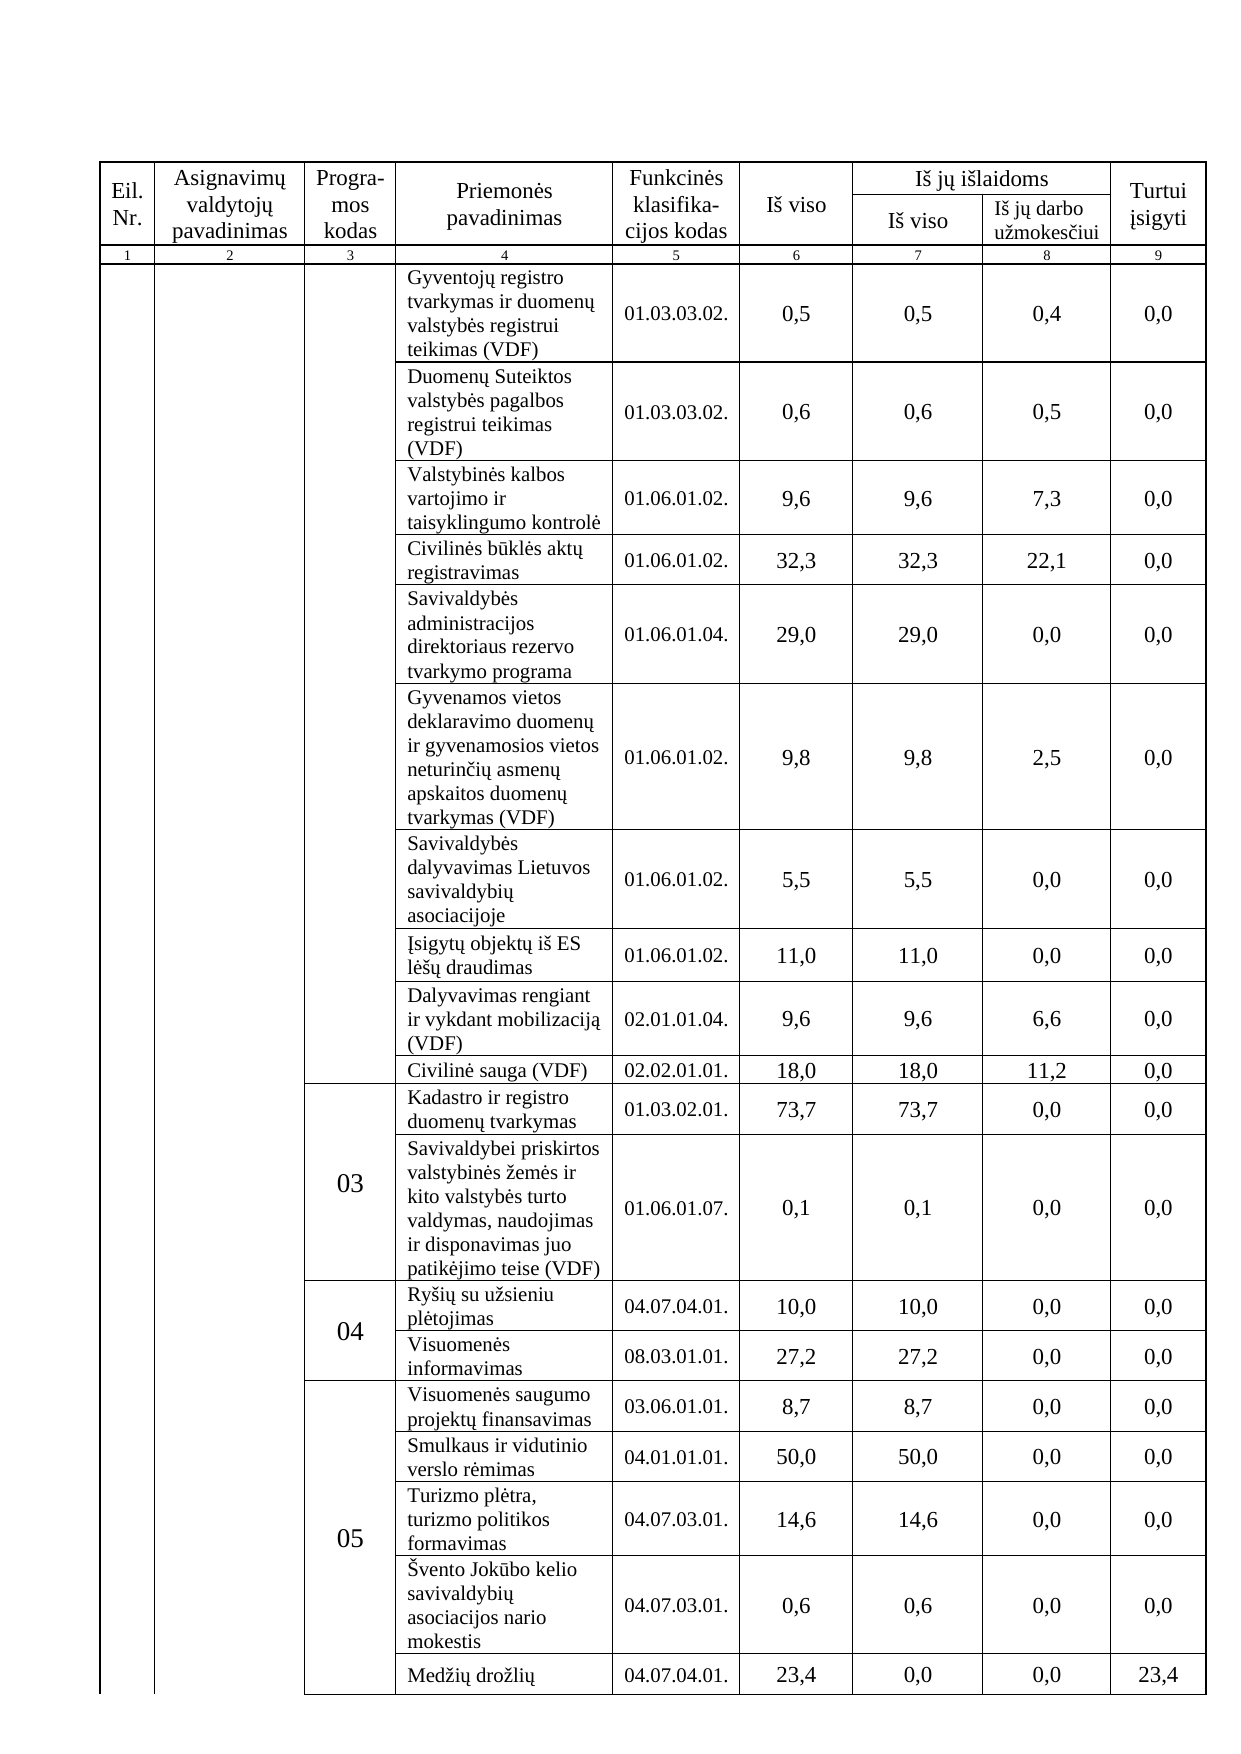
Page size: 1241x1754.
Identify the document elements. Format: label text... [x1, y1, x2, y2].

table_header Asignavimų valdytojų pavadinimas [155, 163, 304, 244]
table_cell 32,3 [853, 535, 982, 584]
table_cell Valstybinės kalbos vartojimo ir taisyklingumo kontrolė [396, 461, 612, 534]
table_cell 0,0 [1111, 1556, 1205, 1653]
table_cell 14,6 [740, 1482, 852, 1555]
table_cell 0,6 [740, 1556, 852, 1653]
table_cell [101, 265, 154, 1694]
table_cell Visuomenės saugumo projektų finansavimas [396, 1381, 612, 1431]
table_cell Duomenų Suteiktos valstybės pagalbos registrui teikimas (VDF) [396, 363, 612, 460]
table_cell 0,0 [1111, 929, 1205, 981]
table_cell 0,1 [740, 1135, 852, 1280]
table_cell 9,6 [853, 982, 982, 1055]
table_cell 0,0 [1111, 1331, 1205, 1380]
table_cell Smulkaus ir vidutinio verslo rėmimas [396, 1432, 612, 1481]
table_cell Įsigytų objektų iš ES lėšų draudimas [396, 929, 612, 981]
table_cell 9,6 [740, 982, 852, 1055]
table_cell 0,0 [983, 1381, 1110, 1431]
table_cell 01.06.01.02. [613, 535, 739, 584]
table_cell Gyvenamos vietos deklaravimo duomenų ir gyvenamosios vietos neturinčių asmenų apskaitos duomenų tvarkymas (VDF) [396, 684, 612, 829]
table_header Eil. Nr. [101, 163, 154, 244]
table_cell 0,0 [983, 1281, 1110, 1330]
table_cell 01.06.01.04. [613, 585, 739, 683]
table_cell 27,2 [740, 1331, 852, 1380]
table_cell [155, 265, 304, 1694]
table_cell 73,7 [740, 1084, 852, 1133]
table_cell 04.07.04.01. [613, 1654, 739, 1694]
table_header Iš viso [740, 163, 852, 244]
table_cell 0,6 [853, 363, 982, 460]
table_cell Dalyvavimas rengiant ir vykdant mobilizaciją (VDF) [396, 982, 612, 1055]
table_cell 0,0 [1111, 585, 1205, 683]
table_cell 11,2 [983, 1056, 1110, 1083]
table_cell 8,7 [853, 1381, 982, 1431]
table_cell 01.03.03.02. [613, 363, 739, 460]
table_cell 0,0 [983, 1654, 1110, 1694]
table_cell 01.06.01.02. [613, 461, 739, 534]
table_cell 11,0 [853, 929, 982, 981]
table_cell Savivaldybei priskirtos valstybinės žemės ir kito valstybės turto valdymas, naudojimas ir disponavimas juo patikėjimo teise (VDF) [396, 1135, 612, 1280]
table_cell 03.06.01.01. [613, 1381, 739, 1431]
table_cell 0,0 [983, 585, 1110, 683]
table_cell Kadastro ir registro duomenų tvarkymas [396, 1084, 612, 1133]
table_cell Švento Jokūbo kelio savivaldybių asociacijos nario mokestis [396, 1556, 612, 1653]
table_cell 01.03.02.01. [613, 1084, 739, 1133]
table_cell 3 [305, 246, 395, 263]
table_cell 50,0 [853, 1432, 982, 1481]
table_cell 9 [1111, 246, 1205, 263]
table_cell 0,0 [1111, 1084, 1205, 1133]
table_cell 23,4 [1111, 1654, 1205, 1694]
table_cell 0,1 [853, 1135, 982, 1280]
table_cell 5,5 [853, 830, 982, 927]
table_cell 04 [305, 1281, 395, 1380]
table_cell 0,5 [983, 363, 1110, 460]
table_cell Civilinės būklės aktų registravimas [396, 535, 612, 584]
table_cell 32,3 [740, 535, 852, 584]
table_cell 9,8 [853, 684, 982, 829]
table_cell 0,0 [853, 1654, 982, 1694]
table_cell 1 [101, 246, 154, 263]
table_cell 0,5 [740, 265, 852, 361]
table_cell 0,0 [1111, 1381, 1205, 1431]
table_cell 0,0 [1111, 830, 1205, 927]
table_cell 23,4 [740, 1654, 852, 1694]
table_cell 01.06.01.02. [613, 929, 739, 981]
table_cell 29,0 [740, 585, 852, 683]
table_cell Ryšių su užsieniu plėtojimas [396, 1281, 612, 1330]
table_cell 02.01.01.04. [613, 982, 739, 1055]
table_cell 0,0 [1111, 461, 1205, 534]
table_cell 50,0 [740, 1432, 852, 1481]
table_header Funkcinės klasifika-cijos kodas [613, 163, 739, 244]
table_cell Iš jų darbo užmokesčiui [983, 195, 1110, 244]
table_cell 22,1 [983, 535, 1110, 584]
table_cell 10,0 [740, 1281, 852, 1330]
table_cell Gyventojų registro tvarkymas ir duomenų valstybės registrui teikimas (VDF) [396, 265, 612, 361]
table_cell 14,6 [853, 1482, 982, 1555]
table_cell 0,0 [1111, 1135, 1205, 1280]
table_cell 0,0 [1111, 1281, 1205, 1330]
table_cell 0,0 [983, 1556, 1110, 1653]
table_cell 4 [396, 246, 612, 263]
table_cell Savivaldybės dalyvavimas Lietuvos savivaldybių asociacijoje [396, 830, 612, 927]
table_cell 9,8 [740, 684, 852, 829]
table_cell Visuomenės informavimas [396, 1331, 612, 1380]
table_cell 0,0 [1111, 265, 1205, 361]
table_cell Medžių drožlių [396, 1654, 612, 1694]
table_cell 05 [305, 1381, 395, 1694]
table_cell 11,0 [740, 929, 852, 981]
table_cell [305, 265, 395, 1083]
table_cell 0,0 [983, 929, 1110, 981]
table_cell 8,7 [740, 1381, 852, 1431]
table_cell 0,0 [1111, 535, 1205, 584]
table_cell 18,0 [740, 1056, 852, 1083]
table_cell 7 [853, 246, 982, 263]
table_cell 04.07.03.01. [613, 1482, 739, 1555]
table_cell 08.03.01.01. [613, 1331, 739, 1380]
table_cell 0,0 [983, 1331, 1110, 1380]
table_cell 0,0 [983, 1432, 1110, 1481]
table_cell 03 [305, 1084, 395, 1280]
table_cell 01.06.01.02. [613, 684, 739, 829]
table_cell 01.06.01.02. [613, 830, 739, 927]
table_cell 6,6 [983, 982, 1110, 1055]
table_cell 04.07.03.01. [613, 1556, 739, 1653]
table_cell 7,3 [983, 461, 1110, 534]
table_cell Iš viso [853, 195, 982, 244]
table_cell 0,6 [740, 363, 852, 460]
table_cell 0,0 [1111, 1056, 1205, 1083]
table_cell 6 [740, 246, 852, 263]
table_cell 5,5 [740, 830, 852, 927]
table_cell 73,7 [853, 1084, 982, 1133]
table_cell 04.07.04.01. [613, 1281, 739, 1330]
table_header Turtui įsigyti [1111, 163, 1205, 244]
table_cell 10,0 [853, 1281, 982, 1330]
table_cell 0,0 [1111, 363, 1205, 460]
table_cell 9,6 [853, 461, 982, 534]
table_cell 18,0 [853, 1056, 982, 1083]
table_cell 0,0 [1111, 982, 1205, 1055]
table_cell 29,0 [853, 585, 982, 683]
table_cell 0,0 [1111, 684, 1205, 829]
table_cell 04.01.01.01. [613, 1432, 739, 1481]
table_cell 0,5 [853, 265, 982, 361]
table_cell 0,4 [983, 265, 1110, 361]
table_header Priemonės pavadinimas [396, 163, 612, 244]
table_cell 0,0 [983, 1084, 1110, 1133]
table_cell 8 [983, 246, 1110, 263]
table_cell 0,0 [983, 1482, 1110, 1555]
table_cell 9,6 [740, 461, 852, 534]
table_cell Turizmo plėtra, turizmo politikos formavimas [396, 1482, 612, 1555]
table_cell Savivaldybės administracijos direktoriaus rezervo tvarkymo programa [396, 585, 612, 683]
table_cell 0,0 [1111, 1482, 1205, 1555]
table_cell 5 [613, 246, 739, 263]
table_cell 2 [155, 246, 304, 263]
table_cell 01.03.03.02. [613, 265, 739, 361]
table_cell 0,0 [983, 1135, 1110, 1280]
table_cell 01.06.01.07. [613, 1135, 739, 1280]
table_header Progra-mos kodas [305, 163, 395, 244]
table_cell Civilinė sauga (VDF) [396, 1056, 612, 1083]
table_cell 0,0 [983, 830, 1110, 927]
table_header Iš jų išlaidoms [853, 163, 1110, 194]
table_cell 27,2 [853, 1331, 982, 1380]
table_cell 0,0 [1111, 1432, 1205, 1481]
table_cell 2,5 [983, 684, 1110, 829]
table_cell 0,6 [853, 1556, 982, 1653]
table_cell 02.02.01.01. [613, 1056, 739, 1083]
